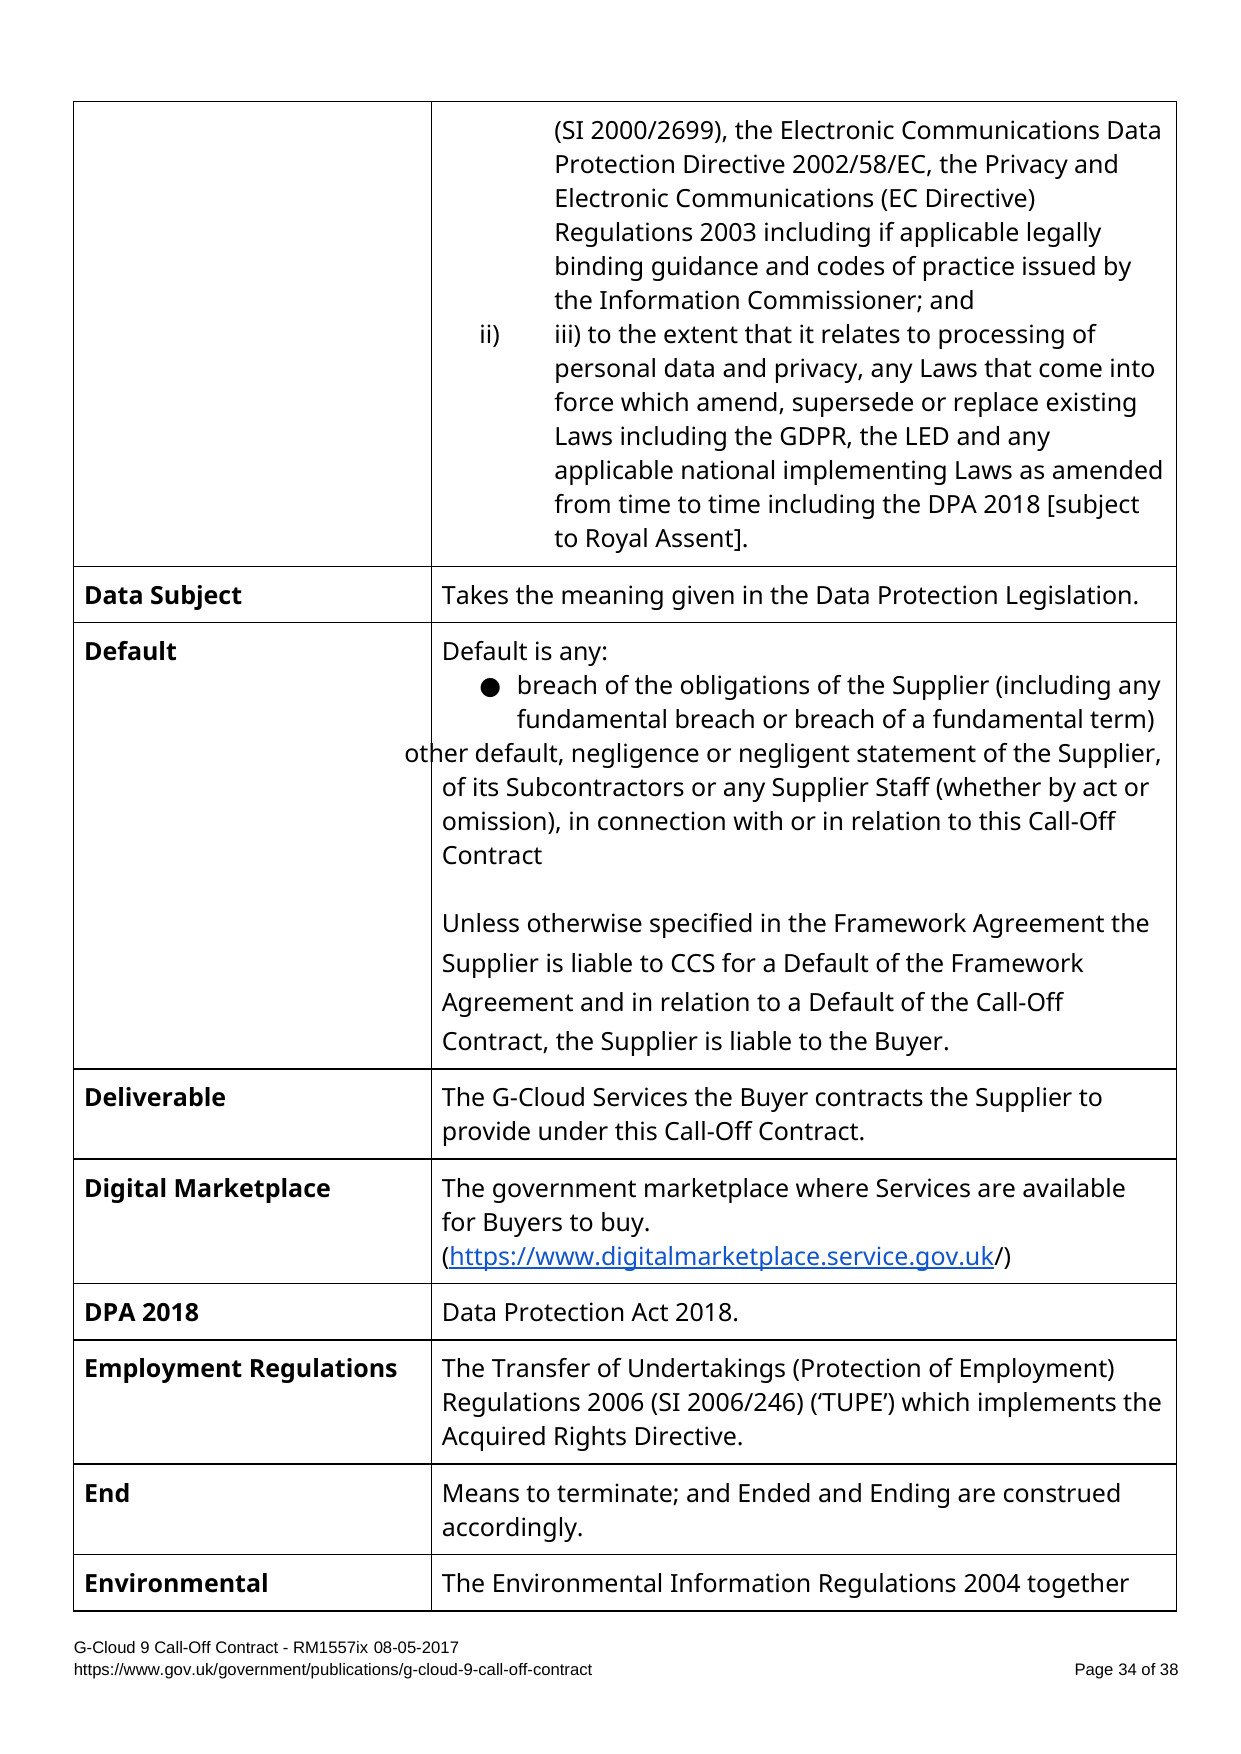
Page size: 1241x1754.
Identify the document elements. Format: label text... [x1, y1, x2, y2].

table_cell Digital Marketplace [74, 1160, 431, 1283]
table_cell Data Protection Act 2018. [432, 1284, 1176, 1339]
table_cell The G-Cloud Services the Buyer contracts the Supplier to provide under this Call-Off Contract. [432, 1070, 1176, 1158]
table_cell Means to terminate; and Ended and Ending are construed accordingly. [432, 1465, 1176, 1554]
table_cell The government marketplace where Services are available for Buyers to buy. (https://www.digitalmarketplace.service.gov.uk/) [432, 1160, 1176, 1283]
table_cell DPA 2018 [74, 1284, 431, 1339]
table_cell [74, 102, 431, 566]
table_cell End [74, 1465, 431, 1554]
table_cell Environmental [74, 1555, 431, 1610]
table_cell Takes the meaning given in the Data Protection Legislation. [432, 567, 1176, 622]
table_cell Data Subject [74, 567, 431, 622]
table_cell Deliverable [74, 1070, 431, 1158]
table_cell Employment Regulations [74, 1341, 431, 1463]
table_cell Data Protection Legislation means: all applicable Law about the processing of personal data and privacy; and ii) The Data Protection Act 1998, the EU Data Protection Directive 95/46/EC, the Regulation of Investigatory Powers Act 2000, the Telecommunications (Lawful Business Practice) (Interception of Communications) Regulations 2000 (SI 2000/2699), the Electronic Communications Data Protection Directive 2002/58/EC, the Privacy and Electronic Communications (EC Directive) Regulations 2003 including if applicable legally binding guidance and codes of practice issued by the Information Commissioner; and iii) to the extent that it relates to processing of personal data and privacy, any Laws that come into force which amend, supersede or replace existing Laws including the GDPR, the LED and any applicable national implementing Laws as amended from time to time including the DPA 2018 [subject to Royal Assent]. [432, 102, 1176, 566]
table_cell Default is any: breach of the obligations of the Supplier (including any fundamental breach or breach of a fundamental term) other default, negligence or negligent statement of the Supplier, of its Subcontractors or any Supplier Staff (whether by act or omission), in connection with or in relation to this Call-Off Contract Unless otherwise specified in the Framework Agreement the Supplier is liable to CCS for a Default of the Framework Agreement and in relation to a Default of the Call-Off Contract, the Supplier is liable to the Buyer. [432, 623, 1176, 1068]
table_cell The Transfer of Undertakings (Protection of Employment) Regulations 2006 (SI 2006/246) (‘TUPE’) which implements the Acquired Rights Directive. [432, 1341, 1176, 1463]
table_cell Default [74, 623, 431, 1068]
table_cell The Environmental Information Regulations 2004 together [432, 1555, 1176, 1610]
